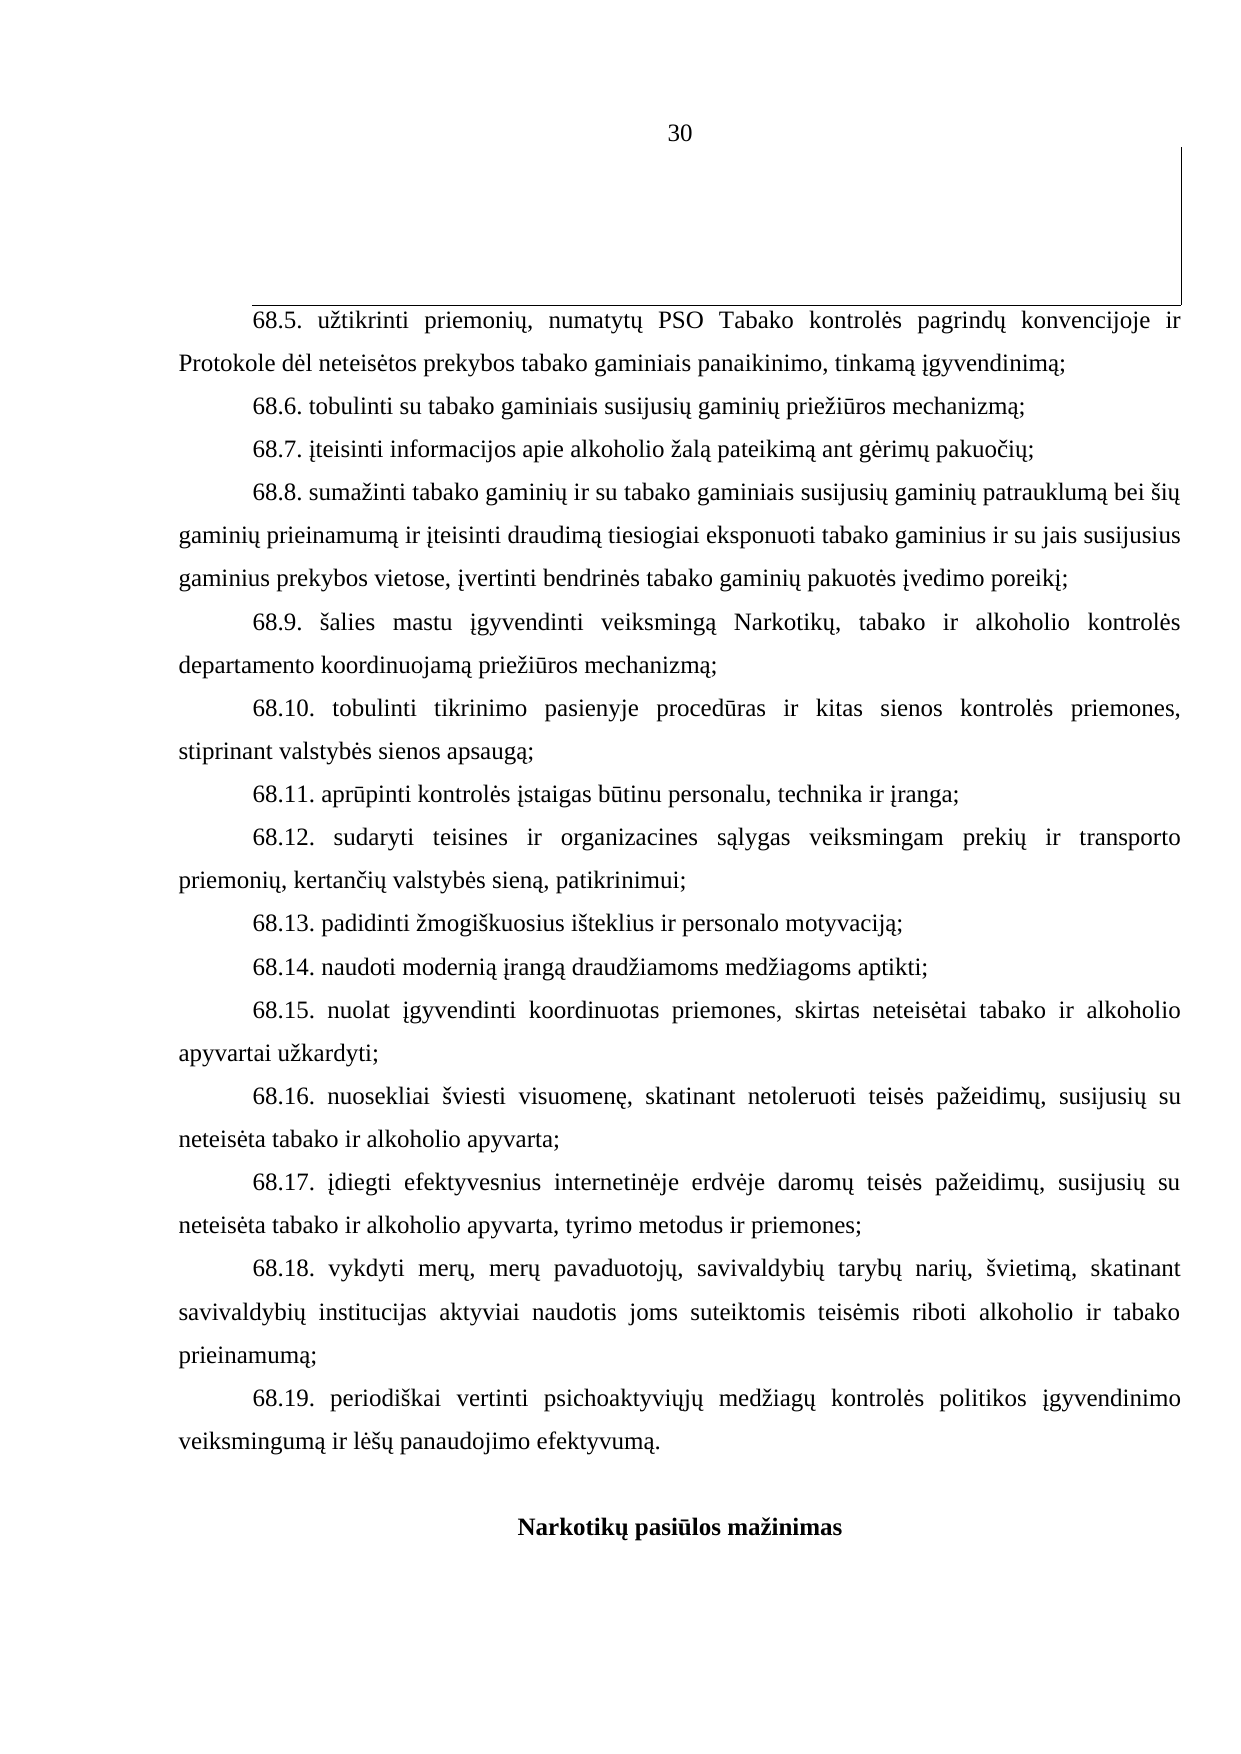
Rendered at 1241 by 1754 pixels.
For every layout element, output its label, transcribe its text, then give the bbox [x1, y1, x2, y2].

text 68.13. padidinti žmogiškuosius išteklius ir personalo motyvaciją; [178, 908, 1181, 937]
text Narkotikų pasiūlos mažinimas [178, 1512, 1181, 1541]
text 68.10. tobulinti tikrinimo pasienyje procedūras ir kitas sienos kontrolės priemones, stiprinant valstybės sienos apsaugą; [178, 693, 1181, 765]
text 68.16. nuosekliai šviesti visuomenę, skatinant netoleruoti teisės pažeidimų, susijusių su neteisėta tabako ir alkoholio apyvarta; [178, 1081, 1181, 1153]
text 68.11. aprūpinti kontrolės įstaigas būtinu personalu, technika ir įranga; [178, 779, 1181, 808]
text 68.7. įteisinti informacijos apie alkoholio žalą pateikimą ant gėrimų pakuočių; [178, 434, 1181, 463]
text 68.18. vykdyti merų, merų pavaduotojų, savivaldybių tarybų narių, švietimą, skatinant savivaldybių institucijas aktyviai naudotis joms suteiktomis teisėmis riboti alkoholio ir tabako prieinamumą; [178, 1253, 1181, 1368]
text 68.12. sudaryti teisines ir organizacines sąlygas veiksmingam prekių ir transporto priemonių, kertančių valstybės sieną, patikrinimui; [178, 822, 1181, 894]
text 68.5. užtikrinti priemonių, numatytų PSO Tabako kontrolės pagrindų konvencijoje ir Protokole dėl neteisėtos prekybos tabako gaminiais panaikinimo, tinkamą įgyvendinimą; [178, 305, 1181, 377]
text 68.19. periodiškai vertinti psichoaktyviųjų medžiagų kontrolės politikos įgyvendinimo veiksmingumą ir lėšų panaudojimo efektyvumą. [178, 1383, 1181, 1455]
text 68.14. naudoti modernią įrangą draudžiamoms medžiagoms aptikti; [178, 952, 1181, 980]
text 68.8. sumažinti tabako gaminių ir su tabako gaminiais susijusių gaminių patrauklumą bei šių gaminių prieinamumą ir įteisinti draudimą tiesiogiai eksponuoti tabako gaminius ir su jais susijusius gaminius prekybos vietose, įvertinti bendrinės tabako gaminių pakuotės įvedimo poreikį; [178, 477, 1181, 592]
text 68.15. nuolat įgyvendinti koordinuotas priemones, skirtas neteisėtai tabako ir alkoholio apyvartai užkardyti; [178, 995, 1181, 1067]
text 68.9. šalies mastu įgyvendinti veiksmingą Narkotikų, tabako ir alkoholio kontrolės departamento koordinuojamą priežiūros mechanizmą; [178, 607, 1181, 678]
text 68.6. tobulinti su tabako gaminiais susijusių gaminių priežiūros mechanizmą; [178, 391, 1181, 420]
text 68.17. įdiegti efektyvesnius internetinėje erdvėje daromų teisės pažeidimų, susijusių su neteisėta tabako ir alkoholio apyvarta, tyrimo metodus ir priemones; [178, 1167, 1181, 1239]
